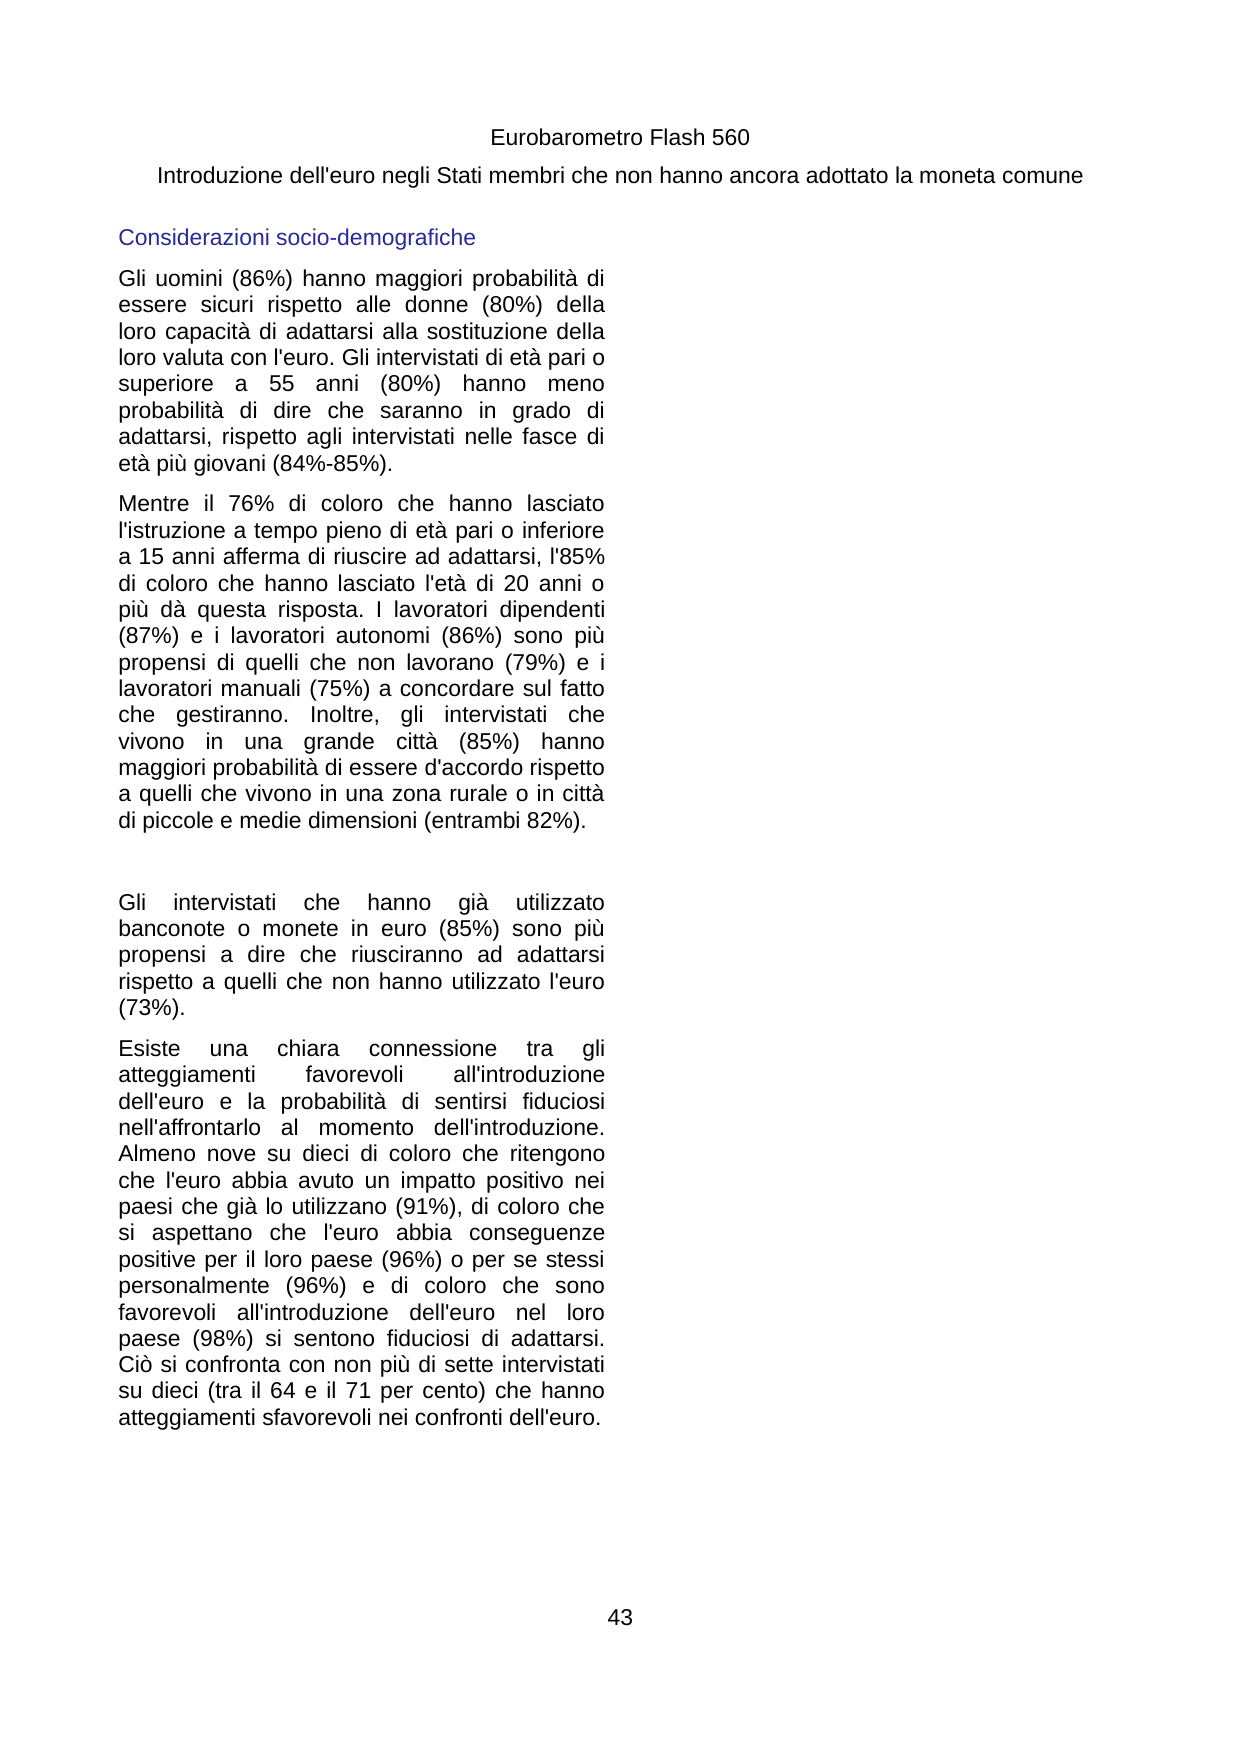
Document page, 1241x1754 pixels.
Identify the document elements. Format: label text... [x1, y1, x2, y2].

text Considerazioni socio-demografiche [118, 224, 605, 250]
text Gli intervistati che hanno già utilizzato banconote o monete in euro (85%) sono più propensi a dire che riusciranno ad adattarsi rispetto a quelli che non hanno utilizzato l'euro (73%). [118, 888, 605, 1020]
text Gli uomini (86%) hanno maggiori probabilità di essere sicuri rispetto alle donne (80%) della loro capacità di adattarsi alla sostituzione della loro valuta con l'euro. Gli intervistati di età pari o superiore a 55 anni (80%) hanno meno probabilità di dire che saranno in grado di adattarsi, rispetto agli intervistati nelle fasce di età più giovani (84%-85%). [118, 265, 605, 476]
text Esiste una chiara connessione tra gli atteggiamenti favorevoli all'introduzione dell'euro e la probabilità di sentirsi fiduciosi nell'affrontarlo al momento dell'introduzione. Almeno nove su dieci di coloro che ritengono che l'euro abbia avuto un impatto positivo nei paesi che già lo utilizzano (91%), di coloro che si aspettano che l'euro abbia conseguenze positive per il loro paese (96%) o per se stessi personalmente (96%) e di coloro che sono favorevoli all'introduzione dell'euro nel loro paese (98%) si sentono fiduciosi di adattarsi. Ciò si confronta con non più di sette intervistati su dieci (tra il 64 e il 71 per cento) che hanno atteggiamenti sfavorevoli nei confronti dell'euro. [118, 1035, 605, 1430]
text Mentre il 76% di coloro che hanno lasciato l'istruzione a tempo pieno di età pari o inferiore a 15 anni afferma di riuscire ad adattarsi, l'85% di coloro che hanno lasciato l'età di 20 anni o più dà questa risposta. I lavoratori dipendenti (87%) e i lavoratori autonomi (86%) sono più propensi di quelli che non lavorano (79%) e i lavoratori manuali (75%) a concordare sul fatto che gestiranno. Inoltre, gli intervistati che vivono in una grande città (85%) hanno maggiori probabilità di essere d'accordo rispetto a quelli che vivono in una zona rurale o in città di piccole e medie dimensioni (entrambi 82%). [118, 490, 605, 833]
